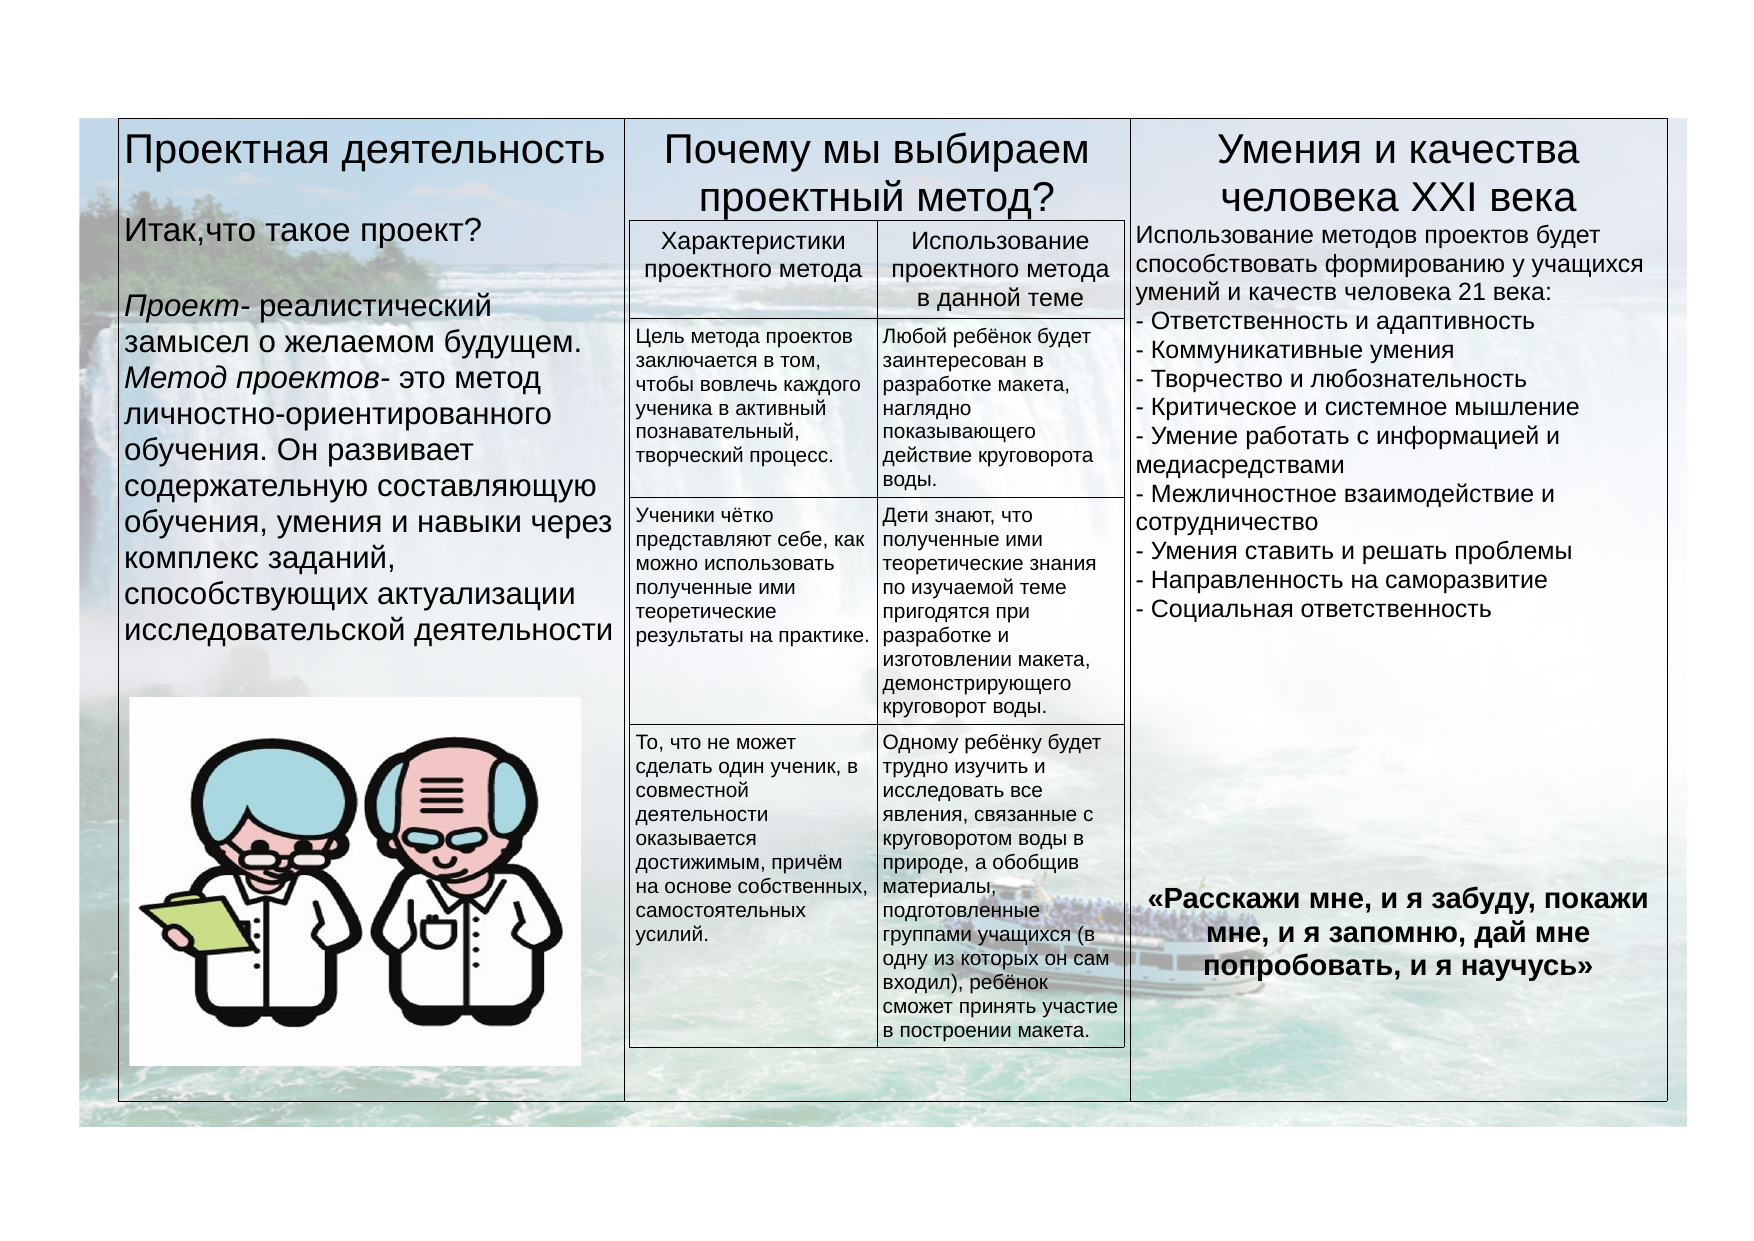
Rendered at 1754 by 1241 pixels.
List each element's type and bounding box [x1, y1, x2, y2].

picture [129, 697, 581, 1066]
